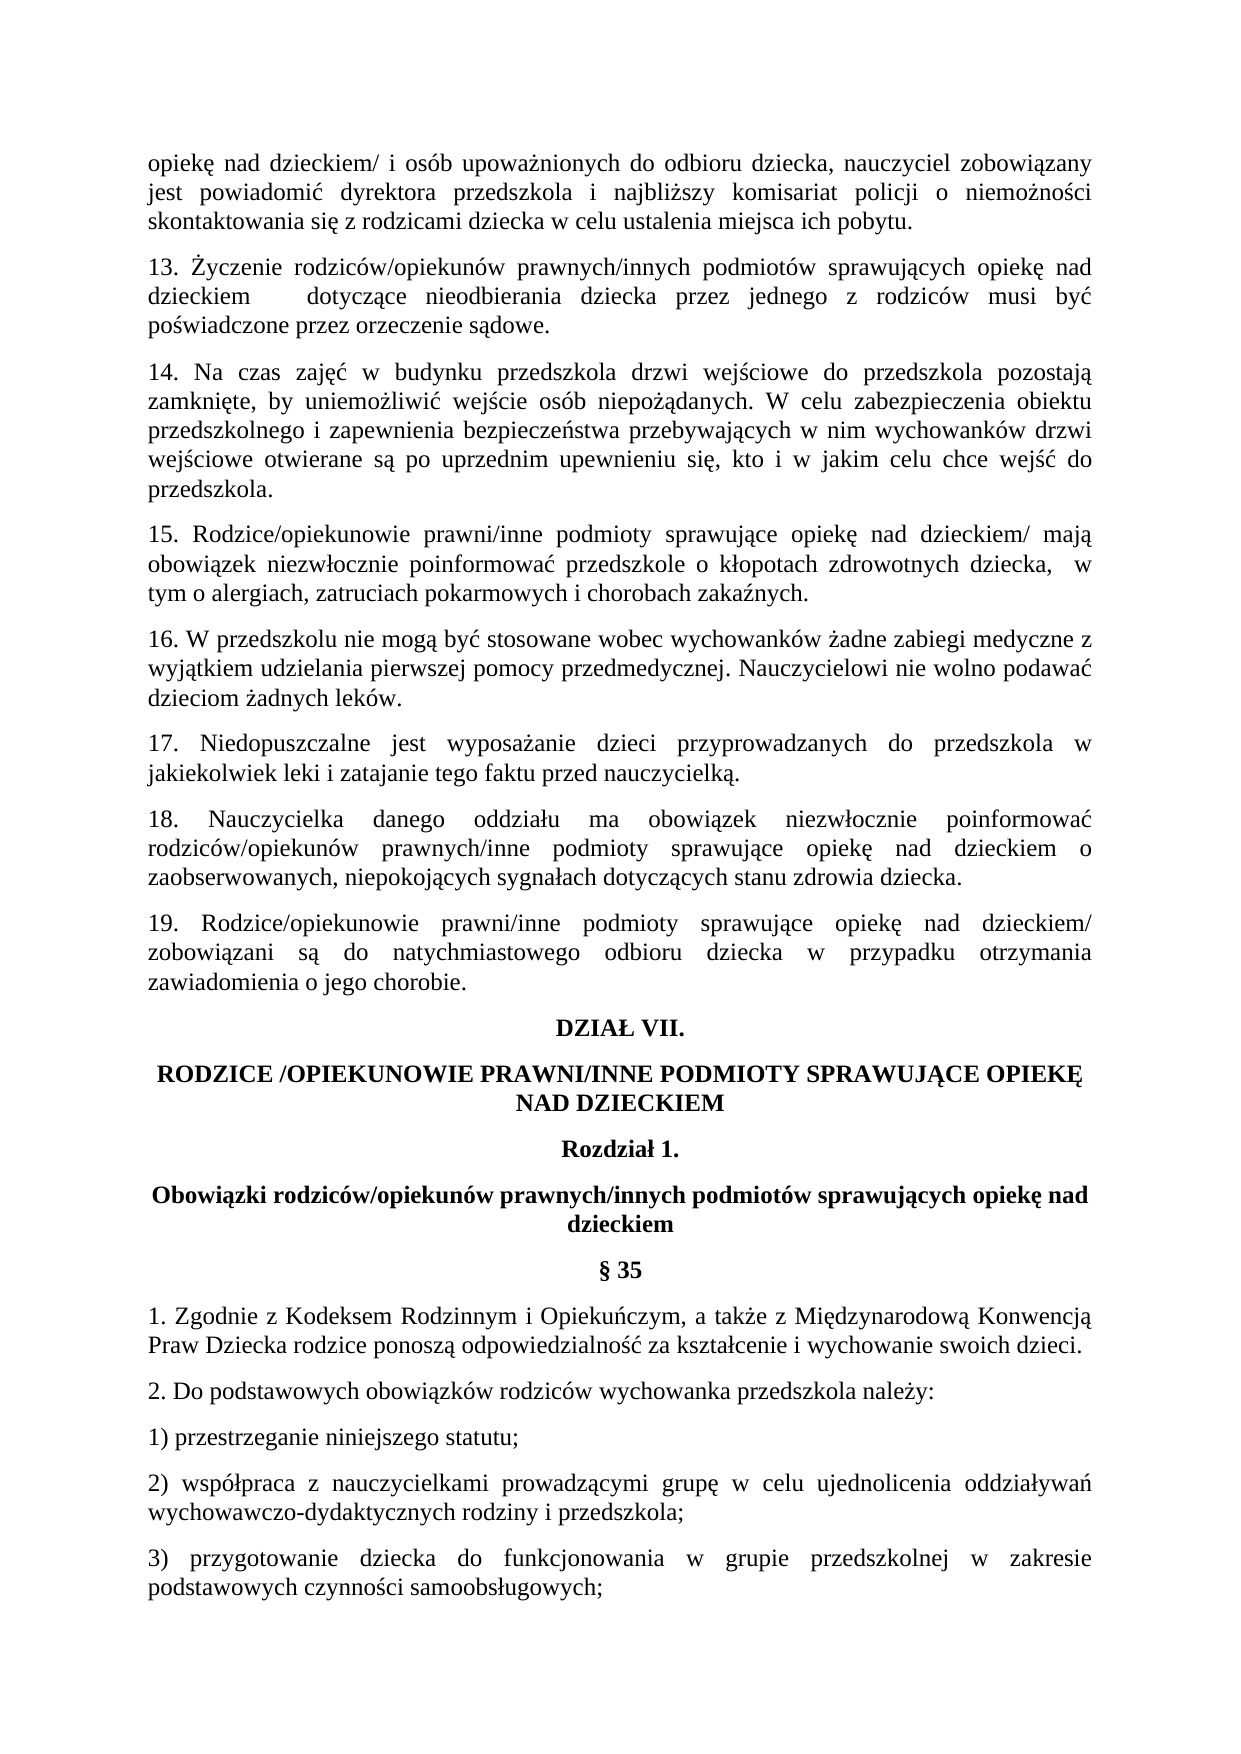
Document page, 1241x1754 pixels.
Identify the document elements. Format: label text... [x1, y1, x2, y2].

text 15. Rodzice/opiekunowie prawni/inne podmioty sprawujące opiekę nad dzieckiem/ mają obowiązek niezwłocznie poinformować przedszkole o kłopotach zdrowotnych dziecka, w tym o alergiach, zatruciach pokarmowych i chorobach zakaźnych. [148, 519, 1093, 607]
text RODZICE /OPIEKUNOWIE PRAWNI/INNE PODMIOTY SPRAWUJĄCE OPIEKĘ NAD DZIECKIEM [148, 1059, 1093, 1117]
text § 35 [148, 1255, 1093, 1284]
text opiekę nad dzieckiem/ i osób upoważnionych do odbioru dziecka, nauczyciel zobowiązany jest powiadomić dyrektora przedszkola i najbliższy komisariat policji o niemożności skontaktowania się z rodzicami dziecka w celu ustalenia miejsca ich pobytu. [148, 148, 1093, 235]
text Rozdział 1. [148, 1134, 1093, 1163]
text 2. Do podstawowych obowiązków rodziców wychowanka przedszkola należy: [148, 1376, 1093, 1405]
text 14. Na czas zajęć w budynku przedszkola drzwi wejściowe do przedszkola pozostają zamknięte, by uniemożliwić wejście osób niepożądanych. W celu zabezpieczenia obiektu przedszkolnego i zapewnienia bezpieczeństwa przebywających w nim wychowanków drzwi wejściowe otwierane są po uprzednim upewnieniu się, kto i w jakim celu chce wejść do przedszkola. [148, 357, 1093, 502]
text 1. Zgodnie z Kodeksem Rodzinnym i Opiekuńczym, a także z Międzynarodową Konwencją Praw Dziecka rodzice ponoszą odpowiedzialność za kształcenie i wychowanie swoich dzieci. [148, 1301, 1093, 1359]
text 2) współpraca z nauczycielkami prowadzącymi grupę w celu ujednolicenia oddziaływań wychowawczo-dydaktycznych rodziny i przedszkola; [148, 1468, 1093, 1526]
text 3) przygotowanie dziecka do funkcjonowania w grupie przedszkolnej w zakresie podstawowych czynności samoobsługowych; [148, 1543, 1093, 1601]
text 13. Życzenie rodziców/opiekunów prawnych/innych podmiotów sprawujących opiekę nad dzieckiem dotyczące nieodbierania dziecka przez jednego z rodziców musi być poświadczone przez orzeczenie sądowe. [148, 252, 1093, 339]
text 16. W przedszkolu nie mogą być stosowane wobec wychowanków żadne zabiegi medyczne z wyjątkiem udzielania pierwszej pomocy przedmedycznej. Nauczycielowi nie wolno podawać dzieciom żadnych leków. [148, 624, 1093, 711]
text 19. Rodzice/opiekunowie prawni/inne podmioty sprawujące opiekę nad dzieckiem/ zobowiązani są do natychmiastowego odbioru dziecka w przypadku otrzymania zawiadomienia o jego chorobie. [148, 908, 1093, 996]
text 18. Nauczycielka danego oddziału ma obowiązek niezwłocznie poinformować rodziców/opiekunów prawnych/inne podmioty sprawujące opiekę nad dzieckiem o zaobserwowanych, niepokojących sygnałach dotyczących stanu zdrowia dziecka. [148, 804, 1093, 891]
text 17. Niedopuszczalne jest wyposażanie dzieci przyprowadzanych do przedszkola w jakiekolwiek leki i zatajanie tego faktu przed nauczycielką. [148, 728, 1093, 787]
text DZIAŁ VII. [148, 1013, 1093, 1041]
text Obowiązki rodziców/opiekunów prawnych/innych podmiotów sprawujących opiekę nad dzieckiem [148, 1180, 1093, 1238]
text 1) przestrzeganie niniejszego statutu; [148, 1422, 1093, 1451]
